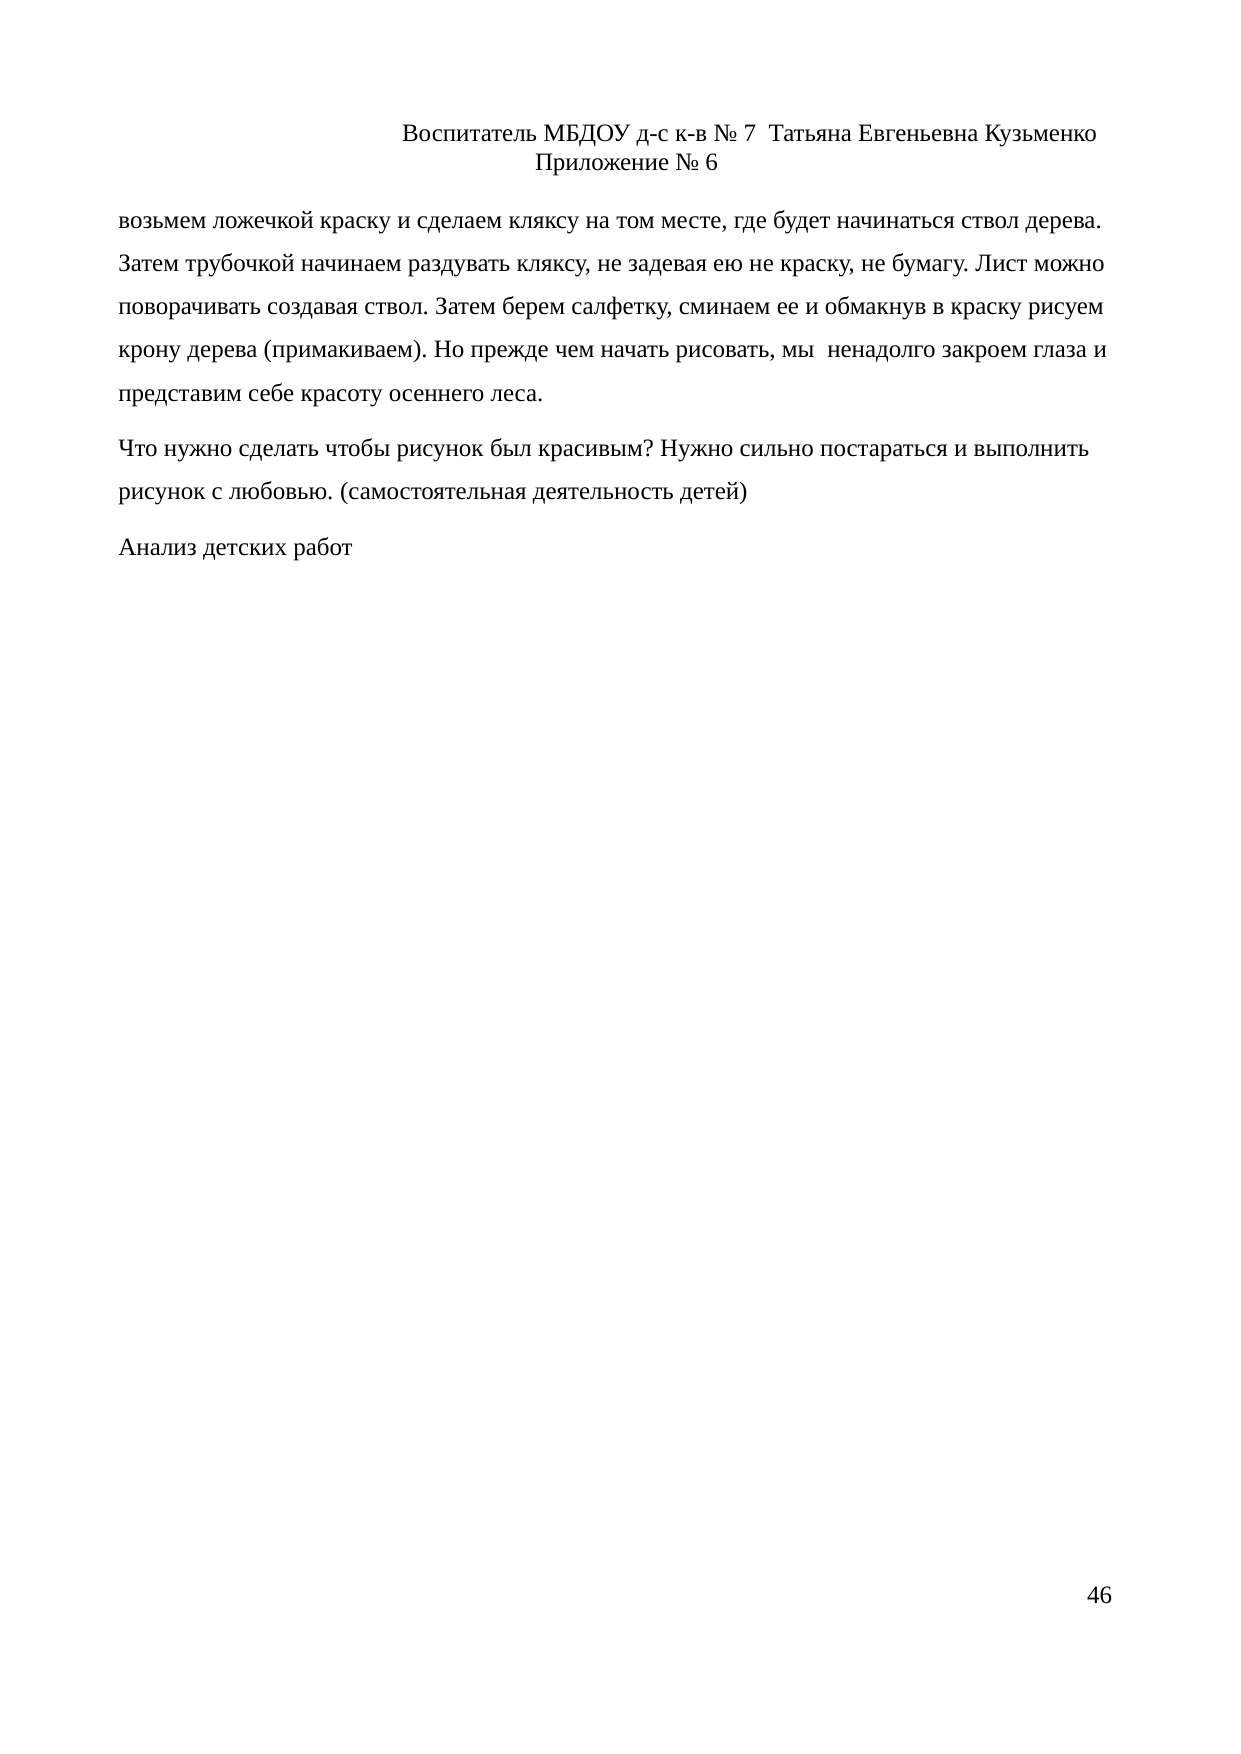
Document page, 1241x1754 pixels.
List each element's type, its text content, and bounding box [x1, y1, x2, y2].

text возьмем ложечкой краску и сделаем кляксу на том месте, где будет начинаться ствол дерева. Затем трубочкой начинаем раздувать кляксу, не задевая ею не краску, не бумагу. Лист можно поворачивать создавая ствол. Затем берем салфетку, сминаем ее и обмакнув в краску рисуем крону дерева (примакиваем). Но прежде чем начать рисовать, мы ненадолго закроем глаза и представим себе красоту осеннего леса. [118, 205, 1122, 406]
text Анализ детских работ [118, 532, 1122, 561]
text Что нужно сделать чтобы рисунок был красивым? Нужно сильно постараться и выполнить рисунок с любовью. (самостоятельная деятельность детей) [118, 433, 1122, 505]
subtitle 46 [118, 1580, 1122, 1608]
